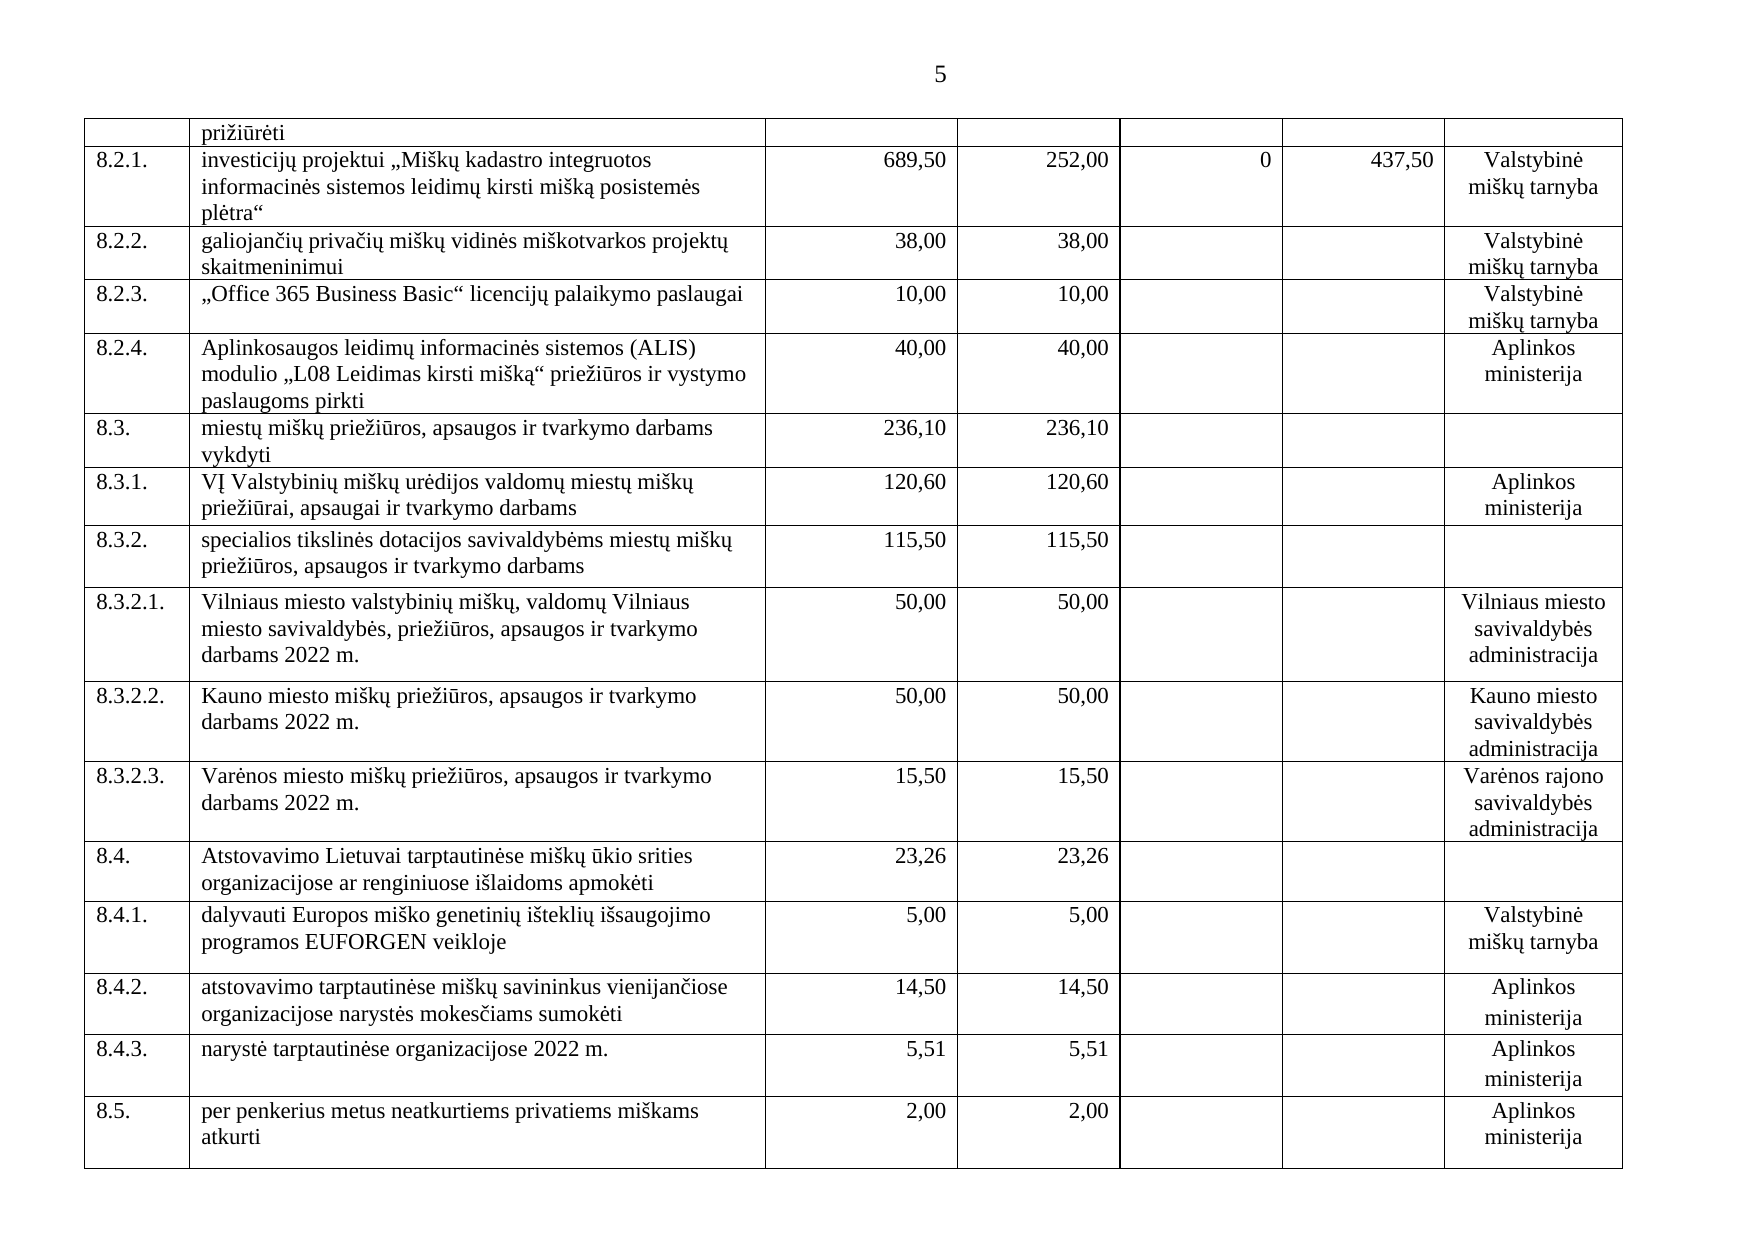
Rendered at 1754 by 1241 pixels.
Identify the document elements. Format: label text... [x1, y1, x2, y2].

table_cell 689,50 [766, 147, 957, 226]
table_cell [1283, 119, 1444, 146]
table_cell [1283, 414, 1444, 467]
table_cell [1283, 974, 1444, 1034]
table_cell [1121, 280, 1282, 333]
table_cell Atstovavimo Lietuvai tarptautinėse miškų ūkio srities organizacijose ar renginiuose išlaidoms apmokėti [190, 842, 765, 901]
table_cell 23,26 [958, 842, 1119, 901]
table_cell 437,50 [1283, 147, 1444, 226]
table_cell [1283, 588, 1444, 681]
table_cell 236,10 [766, 414, 957, 467]
table_cell 38,00 [766, 227, 957, 279]
table_cell Aplinkos ministerija [1445, 334, 1622, 413]
table_cell Varėnos rajono savivaldybės administracija [1445, 762, 1622, 841]
table_cell [1121, 468, 1282, 525]
table_cell 8.3.1. [85, 468, 189, 525]
table_cell [1445, 526, 1622, 587]
table_cell 14,50 [766, 974, 957, 1034]
table_cell 15,50 [958, 762, 1119, 841]
table_cell 5,51 [766, 1035, 957, 1096]
table_cell [1283, 526, 1444, 587]
table_cell per penkerius metus neatkurtiems privatiems miškams atkurti [190, 1097, 765, 1168]
table_cell Aplinkos ministerija [1445, 1097, 1622, 1168]
table_cell 40,00 [958, 334, 1119, 413]
table_cell Varėnos miesto miškų priežiūros, apsaugos ir tvarkymo darbams 2022 m. [190, 762, 765, 841]
table_cell 8.3.2.2. [85, 682, 189, 761]
table_cell [1283, 1097, 1444, 1168]
table_cell 8.3.2.1. [85, 588, 189, 681]
table_cell [1445, 842, 1622, 901]
table_cell 8.4.1. [85, 902, 189, 972]
table_cell [1283, 902, 1444, 972]
table_cell [1121, 974, 1282, 1034]
table_cell specialios tikslinės dotacijos savivaldybėms miestų miškų priežiūros, apsaugos ir tvarkymo darbams [190, 526, 765, 587]
table_cell [85, 119, 189, 146]
table_cell 50,00 [766, 588, 957, 681]
table_cell [1121, 334, 1282, 413]
table_cell [1121, 1097, 1282, 1168]
table_cell Valstybinė miškų tarnyba [1445, 902, 1622, 972]
table_cell atstovavimo tarptautinėse miškų savininkus vienijančiose organizacijose narystės mokesčiams sumokėti [190, 974, 765, 1034]
table_cell [1283, 762, 1444, 841]
table_cell [766, 119, 957, 146]
table_cell VĮ Valstybinių miškų urėdijos valdomų miestų miškų priežiūrai, apsaugai ir tvarkymo darbams [190, 468, 765, 525]
table_cell [1445, 119, 1622, 146]
table_cell 8.4. [85, 842, 189, 901]
table_cell [1121, 1035, 1282, 1096]
table_cell 15,50 [766, 762, 957, 841]
table_cell [1283, 468, 1444, 525]
table_cell Kauno miesto savivaldybės administracija [1445, 682, 1622, 761]
table_cell 2,00 [958, 1097, 1119, 1168]
table_cell prižiūrėti [190, 119, 765, 146]
table_cell [1121, 227, 1282, 279]
table_cell 120,60 [766, 468, 957, 525]
table_cell narystė tarptautinėse organizacijose 2022 m. [190, 1035, 765, 1096]
table_cell Valstybinė miškų tarnyba [1445, 147, 1622, 226]
table_cell 115,50 [958, 526, 1119, 587]
table_cell 8.4.3. [85, 1035, 189, 1096]
table_cell 8.2.3. [85, 280, 189, 333]
table_cell 5,00 [958, 902, 1119, 972]
table_cell 50,00 [958, 588, 1119, 681]
table_cell 10,00 [958, 280, 1119, 333]
table_cell 8.3. [85, 414, 189, 467]
table_cell 5,51 [958, 1035, 1119, 1096]
table_cell 2,00 [766, 1097, 957, 1168]
table_cell [1121, 682, 1282, 761]
table_cell 40,00 [766, 334, 957, 413]
table_cell Valstybinė miškų tarnyba [1445, 280, 1622, 333]
table_cell „Office 365 Business Basic“ licencijų palaikymo paslaugai [190, 280, 765, 333]
table_cell Vilniaus miesto savivaldybės administracija [1445, 588, 1622, 681]
table_cell 23,26 [766, 842, 957, 901]
table_cell [1283, 682, 1444, 761]
table_cell [1121, 762, 1282, 841]
table_cell 236,10 [958, 414, 1119, 467]
table_cell 8.3.2.3. [85, 762, 189, 841]
table_cell [1121, 526, 1282, 587]
table_cell 8.5. [85, 1097, 189, 1168]
table_cell 8.2.4. [85, 334, 189, 413]
table_cell [1121, 588, 1282, 681]
table_cell [1283, 1035, 1444, 1096]
table_cell 0 [1121, 147, 1282, 226]
table_cell 38,00 [958, 227, 1119, 279]
table_cell Aplinkos ministerija [1445, 1035, 1622, 1096]
table_cell [1121, 119, 1282, 146]
table_cell 8.4.2. [85, 974, 189, 1034]
table_cell Aplinkos ministerija [1445, 974, 1622, 1034]
table_cell [1283, 227, 1444, 279]
table_cell galiojančių privačių miškų vidinės miškotvarkos projektų skaitmeninimui [190, 227, 765, 279]
table_cell [1121, 414, 1282, 467]
table_cell investicijų projektui „Miškų kadastro integruotos informacinės sistemos leidimų kirsti mišką posistemės plėtra“ [190, 147, 765, 226]
table_cell dalyvauti Europos miško genetinių išteklių išsaugojimo programos EUFORGEN veikloje [190, 902, 765, 972]
table_cell Aplinkos ministerija [1445, 468, 1622, 525]
table_cell 14,50 [958, 974, 1119, 1034]
table_cell 10,00 [766, 280, 957, 333]
table_cell 8.2.1. [85, 147, 189, 226]
table_cell Aplinkosaugos leidimų informacinės sistemos (ALIS) modulio „L08 Leidimas kirsti mišką“ priežiūros ir vystymo paslaugoms pirkti [190, 334, 765, 413]
table_cell 115,50 [766, 526, 957, 587]
table_cell miestų miškų priežiūros, apsaugos ir tvarkymo darbams vykdyti [190, 414, 765, 467]
table_cell [1121, 902, 1282, 972]
table_cell [1283, 842, 1444, 901]
table_cell 8.3.2. [85, 526, 189, 587]
table_cell Valstybinė miškų tarnyba [1445, 227, 1622, 279]
table_cell 50,00 [766, 682, 957, 761]
table_cell 8.2.2. [85, 227, 189, 279]
table_cell [1283, 280, 1444, 333]
table_cell [958, 119, 1119, 146]
table_cell 120,60 [958, 468, 1119, 525]
table_cell Vilniaus miesto valstybinių miškų, valdomų Vilniaus miesto savivaldybės, priežiūros, apsaugos ir tvarkymo darbams 2022 m. [190, 588, 765, 681]
table_cell Kauno miesto miškų priežiūros, apsaugos ir tvarkymo darbams 2022 m. [190, 682, 765, 761]
table_cell 5,00 [766, 902, 957, 972]
table_cell 252,00 [958, 147, 1119, 226]
table_cell [1283, 334, 1444, 413]
table_cell [1445, 414, 1622, 467]
table_cell 50,00 [958, 682, 1119, 761]
table_cell [1121, 842, 1282, 901]
